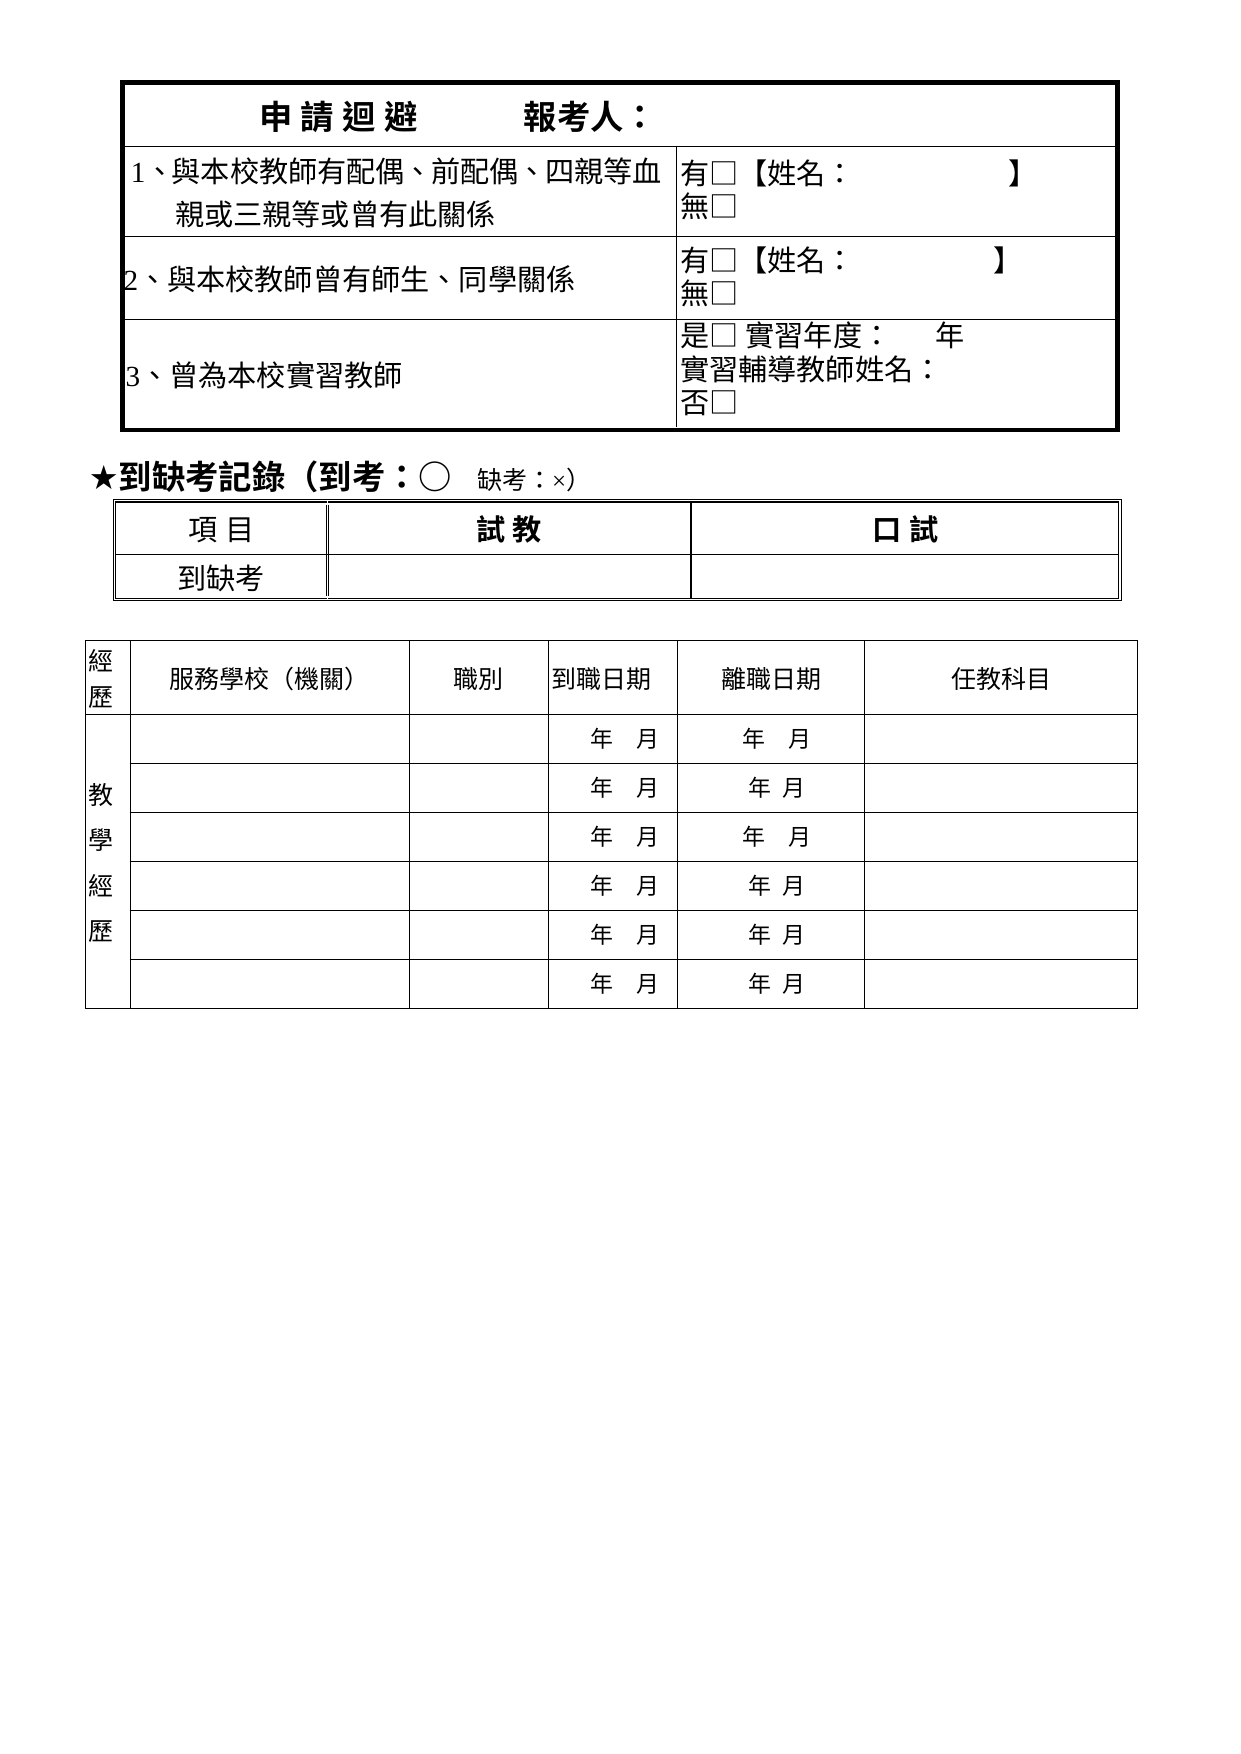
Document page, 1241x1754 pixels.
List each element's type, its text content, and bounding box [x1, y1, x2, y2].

table_cell [692, 555, 1118, 598]
table_cell 年 月 [549, 862, 677, 910]
table_cell 年 月 [678, 960, 864, 1008]
table_cell [131, 764, 409, 812]
table_cell [865, 911, 1137, 959]
table_cell [410, 911, 548, 959]
table_cell 年 月 [549, 715, 677, 763]
table_header 職別 [410, 641, 548, 714]
table_cell [410, 862, 548, 910]
table_header 到職日期 [549, 641, 677, 714]
table_cell 3、曾為本校實習教師 [125, 320, 676, 427]
table_cell 年 月 [678, 911, 864, 959]
table_cell [410, 715, 548, 763]
table_header 任教科目 [865, 641, 1137, 714]
table_cell 年 月 [678, 715, 864, 763]
table_cell 有□【姓名： 】 無□ [677, 147, 1115, 236]
table_cell 年 月 [678, 764, 864, 812]
table_cell 年 月 [549, 960, 677, 1008]
table_cell [131, 862, 409, 910]
table_header 經歷 [86, 641, 130, 714]
table_cell [865, 813, 1137, 861]
table_cell 年 月 [678, 813, 864, 861]
table_header 試 教 [327, 502, 690, 554]
text ★到缺考記錄（到考：○ 缺考：×） [89, 451, 1152, 499]
table_header 離職日期 [678, 641, 864, 714]
table_cell [327, 555, 690, 598]
table_cell [865, 862, 1137, 910]
table_header 項 目 [116, 503, 327, 554]
table_cell [131, 911, 409, 959]
table_cell 年 月 [549, 813, 677, 861]
table_cell [410, 813, 548, 861]
table_cell 年 月 [678, 862, 864, 910]
table_cell 2、與本校教師曾有師生、同學關係 [125, 237, 676, 319]
table_cell 年 月 [549, 911, 677, 959]
table_cell 教學經歷 [86, 715, 130, 1008]
table_cell 1、與本校教師有配偶、前配偶、四親等血親或三親等或曾有此關係 [125, 147, 676, 236]
table_cell [410, 960, 548, 1008]
table_header 服務學校（機關） [131, 641, 409, 714]
table_cell 到缺考 [116, 555, 327, 598]
table_cell 是□ 實習年度： 年 實習輔導教師姓名： 否□ [677, 320, 1115, 427]
table_cell [865, 715, 1137, 763]
table_cell 年 月 [549, 764, 677, 812]
table_cell [865, 960, 1137, 1008]
table_cell [131, 715, 409, 763]
table_cell [131, 813, 409, 861]
table_header 申 請 迴 避 報考人： [125, 85, 1115, 146]
table_cell [865, 764, 1137, 812]
table_cell [131, 960, 409, 1008]
table_cell 有□【姓名： 】 無□ [677, 237, 1115, 319]
table_header 口 試 [692, 503, 1118, 554]
table_cell [410, 764, 548, 812]
